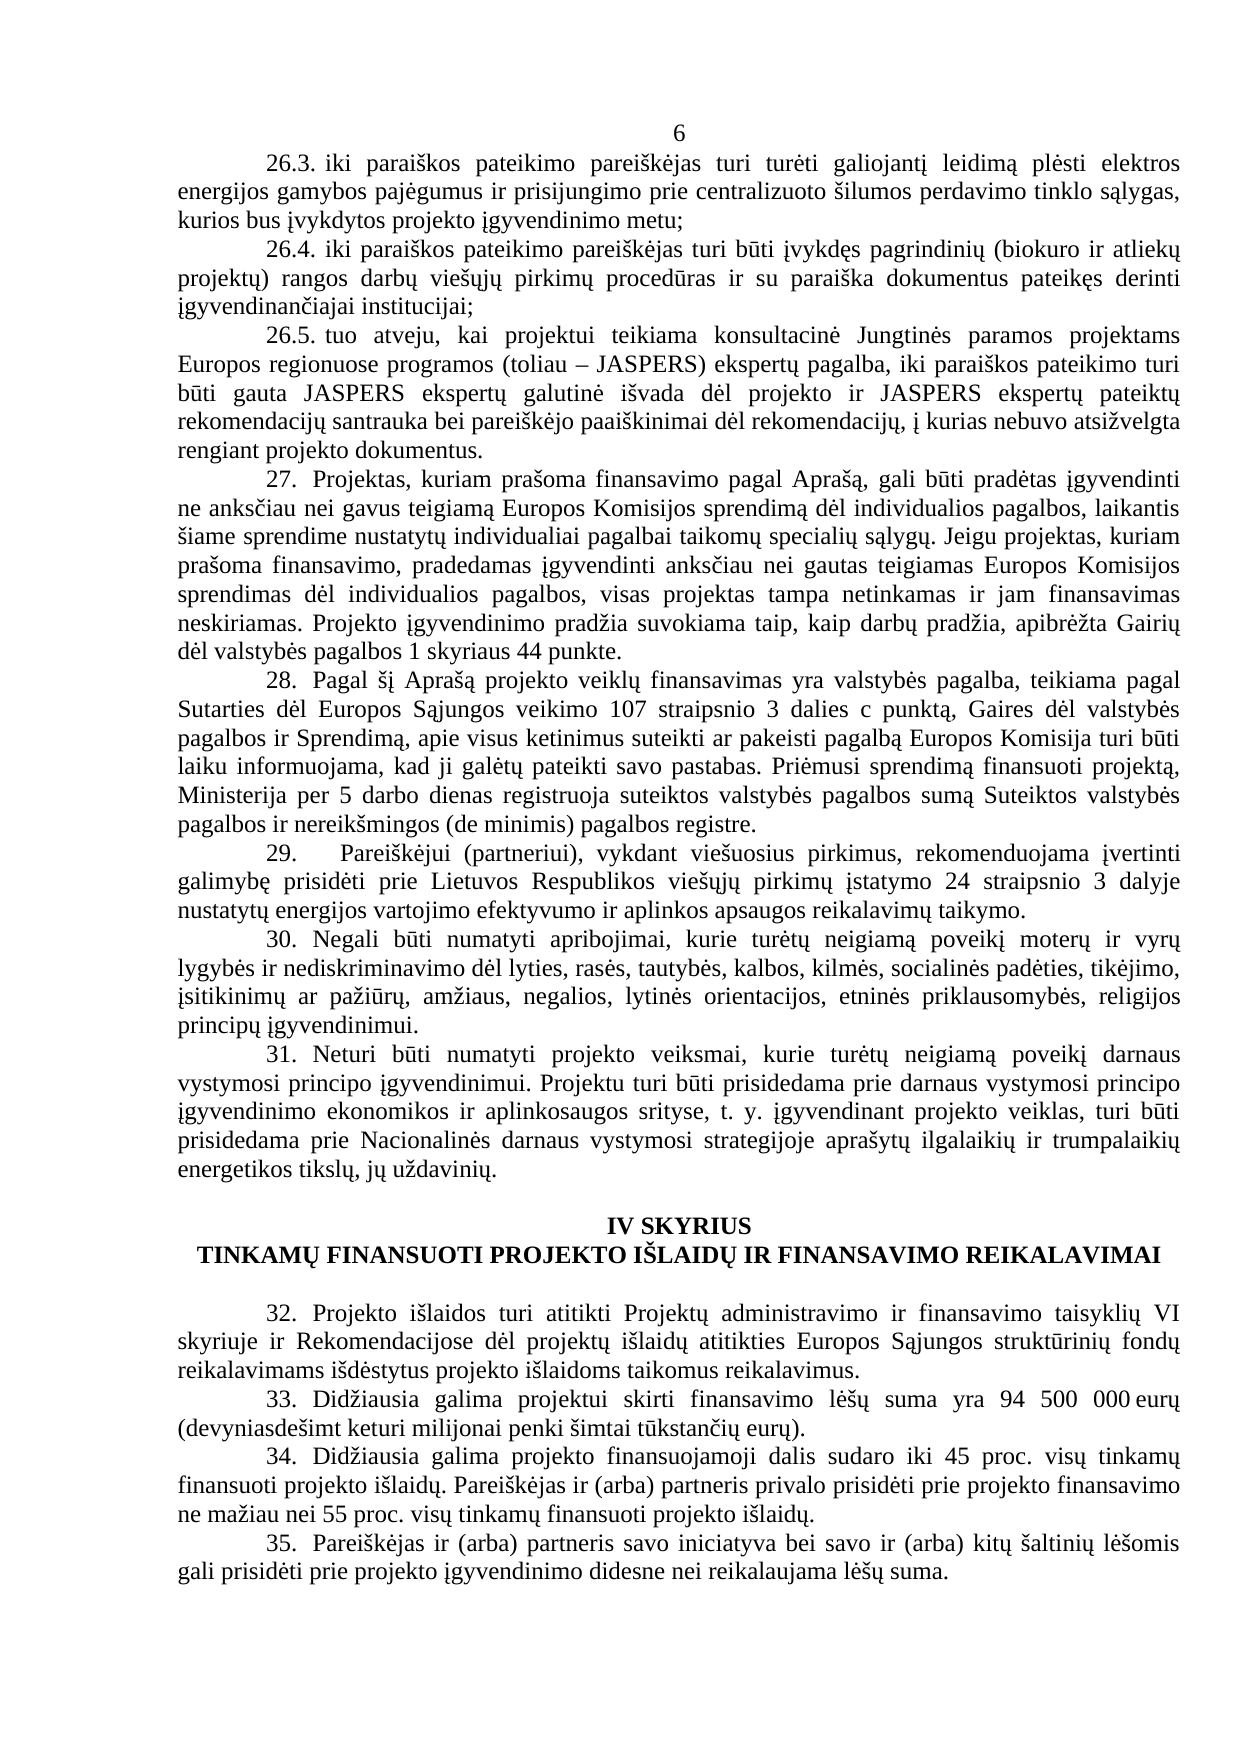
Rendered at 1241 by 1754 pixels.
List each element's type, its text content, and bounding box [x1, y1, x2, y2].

text 33. Didžiausia galima projektui skirti finansavimo lėšų suma yra 94 500 000 eurų (devyniasdešimt keturi milijonai penki šimtai tūkstančių eurų). [177, 1384, 1181, 1441]
text 26.5. tuo atveju, kai projektui teikiama konsultacinė Jungtinės paramos projektams Europos regionuose programos (toliau – JASPERS) ekspertų pagalba, iki paraiškos pateikimo turi būti gauta JASPERS ekspertų galutinė išvada dėl projekto ir JASPERS ekspertų pateiktų rekomendacijų santrauka bei pareiškėjo paaiškinimai dėl rekomendacijų, į kurias nebuvo atsižvelgta rengiant projekto dokumentus. [177, 320, 1181, 464]
text 28. Pagal šį Aprašą projekto veiklų finansavimas yra valstybės pagalba, teikiama pagal Sutarties dėl Europos Sąjungos veikimo 107 straipsnio 3 dalies c punktą, Gaires dėl valstybės pagalbos ir Sprendimą, apie visus ketinimus suteikti ar pakeisti pagalbą Europos Komisija turi būti laiku informuojama, kad ji galėtų pateikti savo pastabas. Priėmusi sprendimą finansuoti projektą, Ministerija per 5 darbo dienas registruoja suteiktos valstybės pagalbos sumą Suteiktos valstybės pagalbos ir nereikšmingos (de minimis) pagalbos registre. [177, 665, 1181, 838]
text 34. Didžiausia galima projekto finansuojamoji dalis sudaro iki 45 proc. visų tinkamų finansuoti projekto išlaidų. Pareiškėjas ir (arba) partneris privalo prisidėti prie projekto finansavimo ne mažiau nei 55 proc. visų tinkamų finansuoti projekto išlaidų. [177, 1441, 1181, 1528]
text 26.3. iki paraiškos pateikimo pareiškėjas turi turėti galiojantį leidimą plėsti elektros energijos gamybos pajėgumus ir prisijungimo prie centralizuoto šilumos perdavimo tinklo sąlygas, kurios bus įvykdytos projekto įgyvendinimo metu; [177, 148, 1181, 234]
text IV SKYRIUS [177, 1211, 1181, 1240]
text 31. Neturi būti numatyti projekto veiksmai, kurie turėtų neigiamą poveikį darnaus vystymosi principo įgyvendinimui. Projektu turi būti prisidedama prie darnaus vystymosi principo įgyvendinimo ekonomikos ir aplinkosaugos srityse, t. y. įgyvendinant projekto veiklas, turi būti prisidedama prie Nacionalinės darnaus vystymosi strategijoje aprašytų ilgalaikių ir trumpalaikių energetikos tikslų, jų uždavinių. [177, 1039, 1181, 1183]
text 35. Pareiškėjas ir (arba) partneris savo iniciatyva bei savo ir (arba) kitų šaltinių lėšomis gali prisidėti prie projekto įgyvendinimo didesne nei reikalaujama lėšų suma. [177, 1528, 1181, 1585]
text 30. Negali būti numatyti apribojimai, kurie turėtų neigiamą poveikį moterų ir vyrų lygybės ir nediskriminavimo dėl lyties, rasės, tautybės, kalbos, kilmės, socialinės padėties, tikėjimo, įsitikinimų ar pažiūrų, amžiaus, negalios, lytinės orientacijos, etninės priklausomybės, religijos principų įgyvendinimui. [177, 924, 1181, 1039]
text 32. Projekto išlaidos turi atitikti Projektų administravimo ir finansavimo taisyklių VI skyriuje ir Rekomendacijose dėl projektų išlaidų atitikties Europos Sąjungos struktūrinių fondų reikalavimams išdėstytus projekto išlaidoms taikomus reikalavimus. [177, 1298, 1181, 1384]
text 26.4. iki paraiškos pateikimo pareiškėjas turi būti įvykdęs pagrindinių (biokuro ir atliekų projektų) rangos darbų viešųjų pirkimų procedūras ir su paraiška dokumentus pateikęs derinti įgyvendinančiajai institucijai; [177, 234, 1181, 320]
text 27. Projektas, kuriam prašoma finansavimo pagal Aprašą, gali būti pradėtas įgyvendinti ne anksčiau nei gavus teigiamą Europos Komisijos sprendimą dėl individualios pagalbos, laikantis šiame sprendime nustatytų individualiai pagalbai taikomų specialių sąlygų. Jeigu projektas, kuriam prašoma finansavimo, pradedamas įgyvendinti anksčiau nei gautas teigiamas Europos Komisijos sprendimas dėl individualios pagalbos, visas projektas tampa netinkamas ir jam finansavimas neskiriamas. Projekto įgyvendinimo pradžia suvokiama taip, kaip darbų pradžia, apibrėžta Gairių dėl valstybės pagalbos 1 skyriaus 44 punkte. [177, 464, 1181, 665]
text TINKAMŲ FINANSUOTI PROJEKTO IŠLAIDŲ IR FINANSAVIMO REIKALAVIMAI [177, 1240, 1181, 1269]
text 29. Pareiškėjui (partneriui), vykdant viešuosius pirkimus, rekomenduojama įvertinti galimybę prisidėti prie Lietuvos Respublikos viešųjų pirkimų įstatymo 24 straipsnio 3 dalyje nustatytų energijos vartojimo efektyvumo ir aplinkos apsaugos reikalavimų taikymo. [177, 838, 1181, 924]
